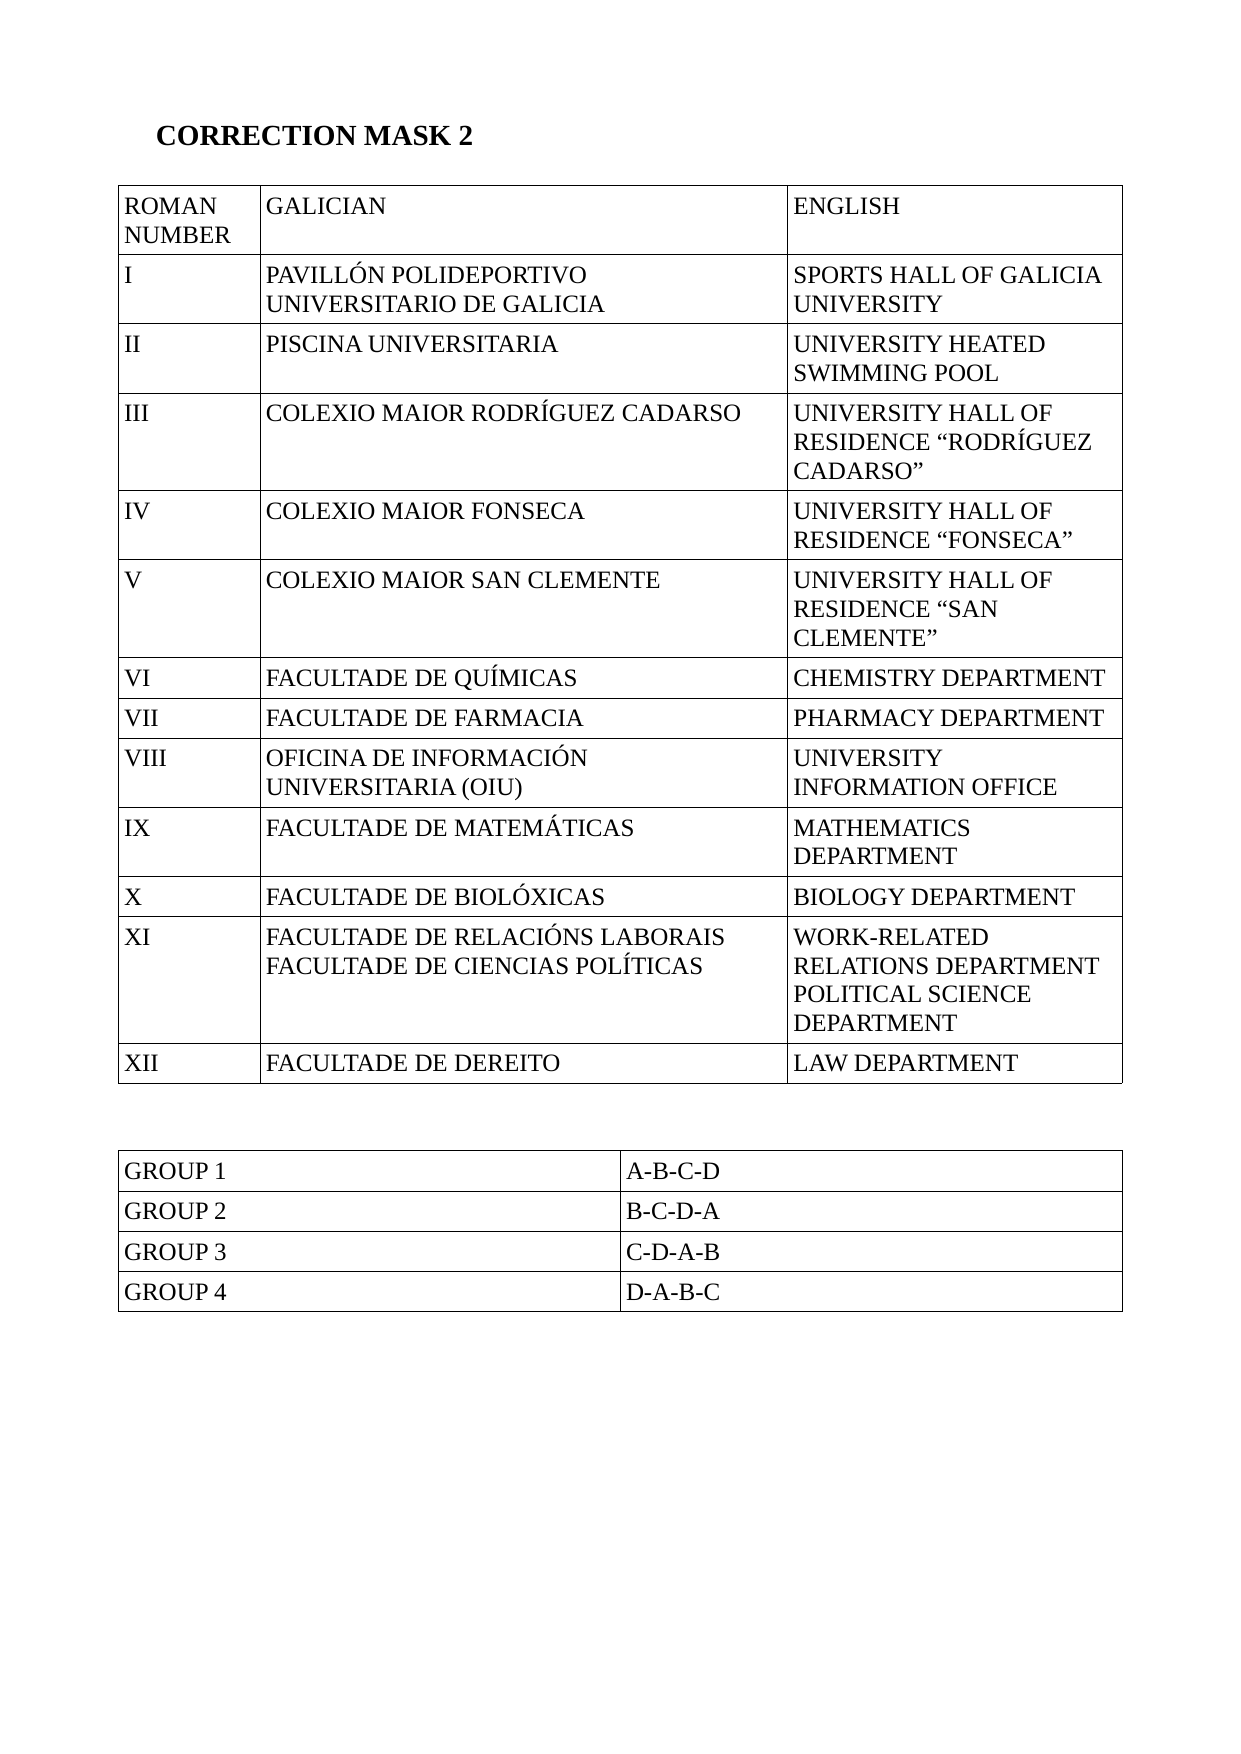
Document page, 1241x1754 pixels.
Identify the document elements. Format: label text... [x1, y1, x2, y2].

table_cell COLEXIO MAIOR SAN CLEMENTE [261, 560, 787, 657]
table_cell UNIVERSITY HEATED SWIMMING POOL [788, 324, 1122, 392]
table_cell UNIVERSITY INFORMATION OFFICE [788, 739, 1122, 807]
table_cell IV [119, 491, 260, 559]
table_header GROUP 1 [119, 1151, 620, 1191]
table_cell C-D-A-B [621, 1232, 1122, 1271]
table_cell FACULTADE DE BIOLÓXICAS [261, 877, 787, 916]
table_cell MATHEMATICS DEPARTMENT [788, 808, 1122, 876]
table_cell OFICINA DE INFORMACIÓN UNIVERSITARIA (OIU) [261, 739, 787, 807]
table_cell I [119, 255, 260, 323]
table_cell FACULTADE DE MATEMÁTICAS [261, 808, 787, 876]
table_cell IX [119, 808, 260, 876]
table_cell GROUP 4 [119, 1272, 620, 1311]
text CORRECTION MASK 2 [156, 118, 1122, 152]
table_cell GROUP 3 [119, 1232, 620, 1271]
table_cell UNIVERSITY HALL OF RESIDENCE “SAN CLEMENTE” [788, 560, 1122, 657]
table_cell VI [119, 658, 260, 697]
table_cell COLEXIO MAIOR FONSECA [261, 491, 787, 559]
table_header GALICIAN [261, 186, 787, 254]
table_cell XII [119, 1044, 260, 1083]
table_cell V [119, 560, 260, 657]
table_cell FACULTADE DE QUÍMICAS [261, 658, 787, 697]
table_cell PHARMACY DEPARTMENT [788, 699, 1122, 738]
table_cell X [119, 877, 260, 916]
table_cell LAW DEPARTMENT [788, 1044, 1122, 1083]
table_cell B-C-D-A [621, 1192, 1122, 1231]
table_cell WORK-RELATED RELATIONS DEPARTMENT POLITICAL SCIENCE DEPARTMENT [788, 917, 1122, 1043]
table_cell III [119, 394, 260, 490]
table_cell CHEMISTRY DEPARTMENT [788, 658, 1122, 697]
table_cell SPORTS HALL OF GALICIA UNIVERSITY [788, 255, 1122, 323]
table_cell D-A-B-C [621, 1272, 1122, 1311]
table_cell VIII [119, 739, 260, 807]
table_cell FACULTADE DE FARMACIA [261, 699, 787, 738]
table_cell UNIVERSITY HALL OF RESIDENCE “FONSECA” [788, 491, 1122, 559]
table_cell II [119, 324, 260, 392]
table_cell FACULTADE DE DEREITO [261, 1044, 787, 1083]
table_cell PAVILLÓN POLIDEPORTIVO UNIVERSITARIO DE GALICIA [261, 255, 787, 323]
table_header ENGLISH [788, 186, 1122, 254]
table_cell XI [119, 917, 260, 1043]
table_cell UNIVERSITY HALL OF RESIDENCE “RODRÍGUEZ CADARSO” [788, 394, 1122, 490]
table_header ROMAN NUMBER [119, 186, 260, 254]
table_header A-B-C-D [621, 1151, 1122, 1191]
table_cell GROUP 2 [119, 1192, 620, 1231]
table_cell PISCINA UNIVERSITARIA [261, 324, 787, 392]
table_cell FACULTADE DE RELACIÓNS LABORAIS FACULTADE DE CIENCIAS POLÍTICAS [261, 917, 787, 1043]
table_cell COLEXIO MAIOR RODRÍGUEZ CADARSO [261, 394, 787, 490]
table_cell BIOLOGY DEPARTMENT [788, 877, 1122, 916]
table_cell VII [119, 699, 260, 738]
